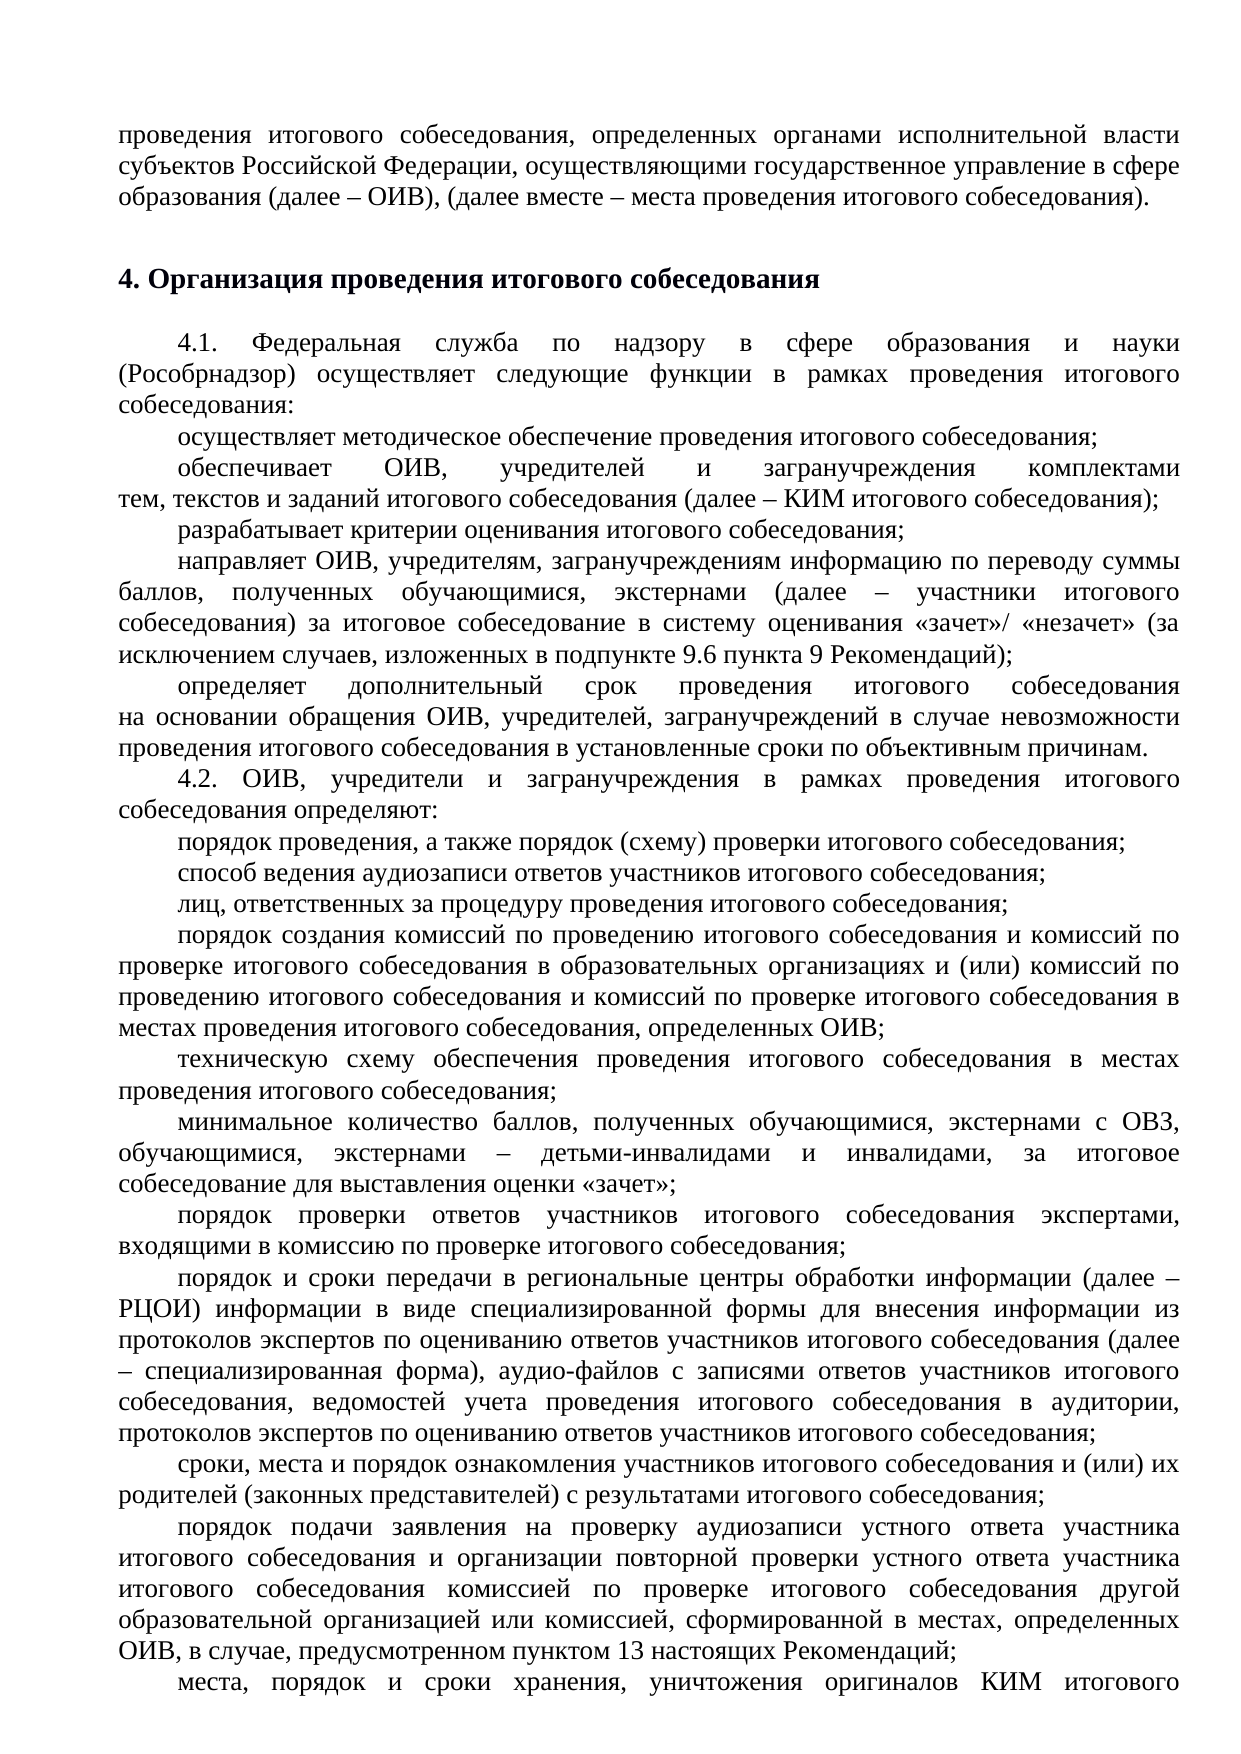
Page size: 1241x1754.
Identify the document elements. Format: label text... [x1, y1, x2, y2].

text осуществляет методическое обеспечение проведения итогового собеседования; [118, 420, 1181, 451]
text лиц, ответственных за процедуру проведения итогового собеседования; [118, 887, 1181, 918]
text проведения итогового собеседования, определенных органами исполнительной власти субъектов Российской Федерации, осуществляющими государственное управление в сфере образования (далее – ОИВ), (далее вместе – места проведения итогового собеседования). [118, 118, 1181, 212]
text порядок создания комиссий по проведению итогового собеседования и комиссий по проверке итогового собеседования в образовательных организациях и (или) комиссий по проведению итогового собеседования и комиссий по проверке итогового собеседования в местах проведения итогового собеседования, определенных ОИВ; [118, 918, 1181, 1043]
text способ ведения аудиозаписи ответов участников итогового собеседования; [118, 856, 1181, 887]
text определяет дополнительный срок проведения итогового собеседования на основании обращения ОИВ, учредителей, загранучреждений в случае невозможности проведения итогового собеседования в установленные сроки по объективным причинам. [118, 669, 1181, 762]
text порядок проведения, а также порядок (схему) проверки итогового собеседования; [118, 824, 1181, 856]
text техническую схему обеспечения проведения итогового собеседования в местах проведения итогового собеседования; [118, 1043, 1181, 1105]
text 4.1. Федеральная служба по надзору в сфере образования и науки (Рособрнадзор) осуществляет следующие функции в рамках проведения итогового собеседования: [118, 326, 1181, 420]
text порядок проверки ответов участников итогового собеседования экспертами, входящими в комиссию по проверке итогового собеседования; [118, 1198, 1181, 1261]
text места, порядок и сроки хранения, уничтожения оригиналов КИМ итогового [118, 1666, 1181, 1697]
text минимальное количество баллов, полученных обучающимися, экстернами с ОВЗ, обучающимися, экстернами – детьми-инвалидами и инвалидами, за итоговое собеседование для выставления оценки «зачет»; [118, 1105, 1181, 1198]
text обеспечивает ОИВ, учредителей и загранучреждения комплектами тем, текстов и заданий итогового собеседования (далее – КИМ итогового собеседования); [118, 451, 1181, 513]
text порядок и сроки передачи в региональные центры обработки информации (далее – РЦОИ) информации в виде специализированной формы для внесения информации из протоколов экспертов по оцениванию ответов участников итогового собеседования (далее – специализированная форма), аудио-файлов с записями ответов участников итогового собеседования, ведомостей учета проведения итогового собеседования в аудитории, протоколов экспертов по оцениванию ответов участников итогового собеседования; [118, 1261, 1181, 1447]
text направляет ОИВ, учредителям, загранучреждениям информацию по переводу суммы баллов, полученных обучающимися, экстернами (далее – участники итогового собеседования) за итоговое собеседование в систему оценивания «зачет»/ «незачет» (за исключением случаев, изложенных в подпункте 9.6 пункта 9 Рекомендаций); [118, 544, 1181, 669]
text порядок подачи заявления на проверку аудиозаписи устного ответа участника итогового собеседования и организации повторной проверки устного ответа участника итогового собеседования комиссией по проверке итогового собеседования другой образовательной организацией или комиссией, сформированной в местах, определенных ОИВ, в случае, предусмотренном пунктом 13 настоящих Рекомендаций; [118, 1510, 1181, 1666]
text 4.2. ОИВ, учредители и загранучреждения в рамках проведения итогового собеседования определяют: [118, 762, 1181, 824]
text разрабатывает критерии оценивания итогового собеседования; [118, 513, 1181, 544]
text сроки, места и порядок ознакомления участников итогового собеседования и (или) их родителей (законных представителей) с результатами итогового собеседования; [118, 1447, 1181, 1510]
subtitle 4. Организация проведения итогового собеседования [118, 262, 1181, 295]
